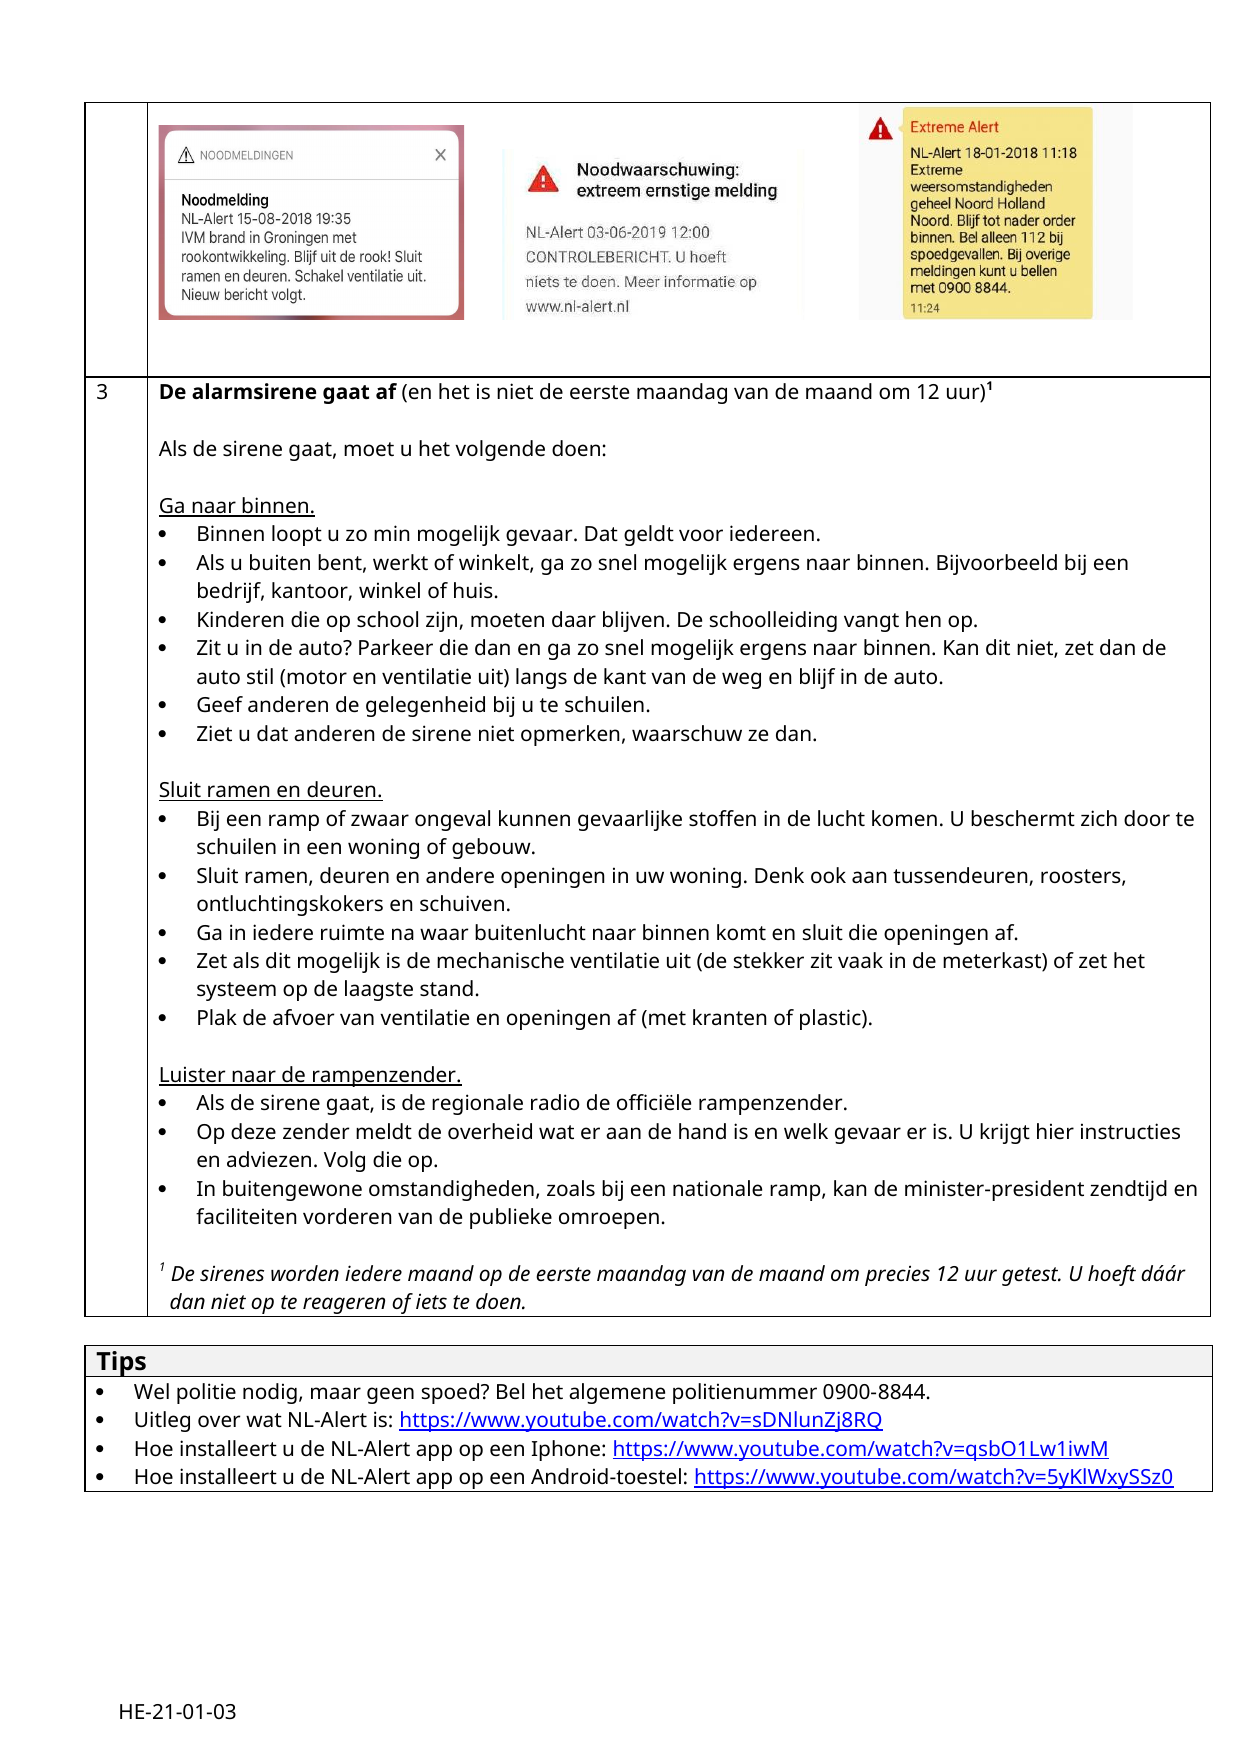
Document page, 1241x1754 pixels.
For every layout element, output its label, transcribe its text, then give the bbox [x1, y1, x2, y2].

table_header Tips [86, 1346, 1212, 1376]
picture [158, 125, 465, 320]
table_cell [86, 103, 147, 376]
table_cell Wel politie nodig, maar geen spoed? Bel het algemene politienummer 0900-­8844. Uitleg over wat NL-Alert is: https://www.youtube.com/watch?v=sDNlunZj8RQ Hoe installeert u de NL-Alert app op een Iphone: https://www.youtube.com/watch?v=qsbO1Lw1iwM Hoe installeert u de NL-Alert app op een Android-toestel: https://www.youtube.com/watch?v=5yKlWxySSz0 [86, 1377, 1212, 1491]
picture [858, 103, 1133, 320]
table_cell De alarmsirene gaat af (en het is niet de eerste maandag van de maand om 12 uur)1 Als de sirene gaat, moet u het volgende doen: Ga naar binnen. Binnen loopt u zo min mogelijk gevaar. Dat geldt voor iedereen. Als u buiten bent, werkt of winkelt, ga zo snel mogelijk ergens naar binnen. Bijvoorbeeld bij een bedrijf, kantoor, winkel of huis. Kinderen die op school zijn, moeten daar blijven. De schoolleiding vangt hen op. Zit u in de auto? Parkeer die dan en ga zo snel mogelijk ergens naar binnen. Kan dit niet, zet dan de auto stil (motor en ventilatie uit) langs de kant van de weg en blijf in de auto. Geef anderen de gelegenheid bij u te schuilen. Ziet u dat anderen de sirene niet opmerken, waarschuw ze dan. Sluit ramen en deuren. Bij een ramp of zwaar ongeval kunnen gevaarlijke stoffen in de lucht komen. U beschermt zich door te schuilen in een woning of gebouw. Sluit ramen, deuren en andere openingen in uw woning. Denk ook aan tussendeuren, roosters, ontluchtingskokers en schuiven. Ga in iedere ruimte na waar buitenlucht naar binnen komt en sluit die openingen af. Zet als dit mogelijk is de mechanische ventilatie uit (de stekker zit vaak in de meterkast) of zet het systeem op de laagste stand. Plak de afvoer van ventilatie en openingen af (met kranten of plastic). Luister naar de rampenzender. Als de sirene gaat, is de regionale radio de officiële rampenzender. Op deze zender meldt de overheid wat er aan de hand is en welk gevaar er is. U krijgt hier instructies en adviezen. Volg die op. In buitengewone omstandigheden, zoals bij een nationale ramp, kan de minister-president zendtijd en faciliteiten vorderen van de publieke omroepen. 1 De sirenes worden iedere maand op de eerste maandag van de maand om precies 12 uur getest. U hoeft dáár dan niet op te reageren of iets te doen. [148, 378, 1210, 1316]
table_cell [148, 103, 1210, 376]
picture [502, 149, 805, 320]
table_cell 3 [86, 378, 147, 1316]
